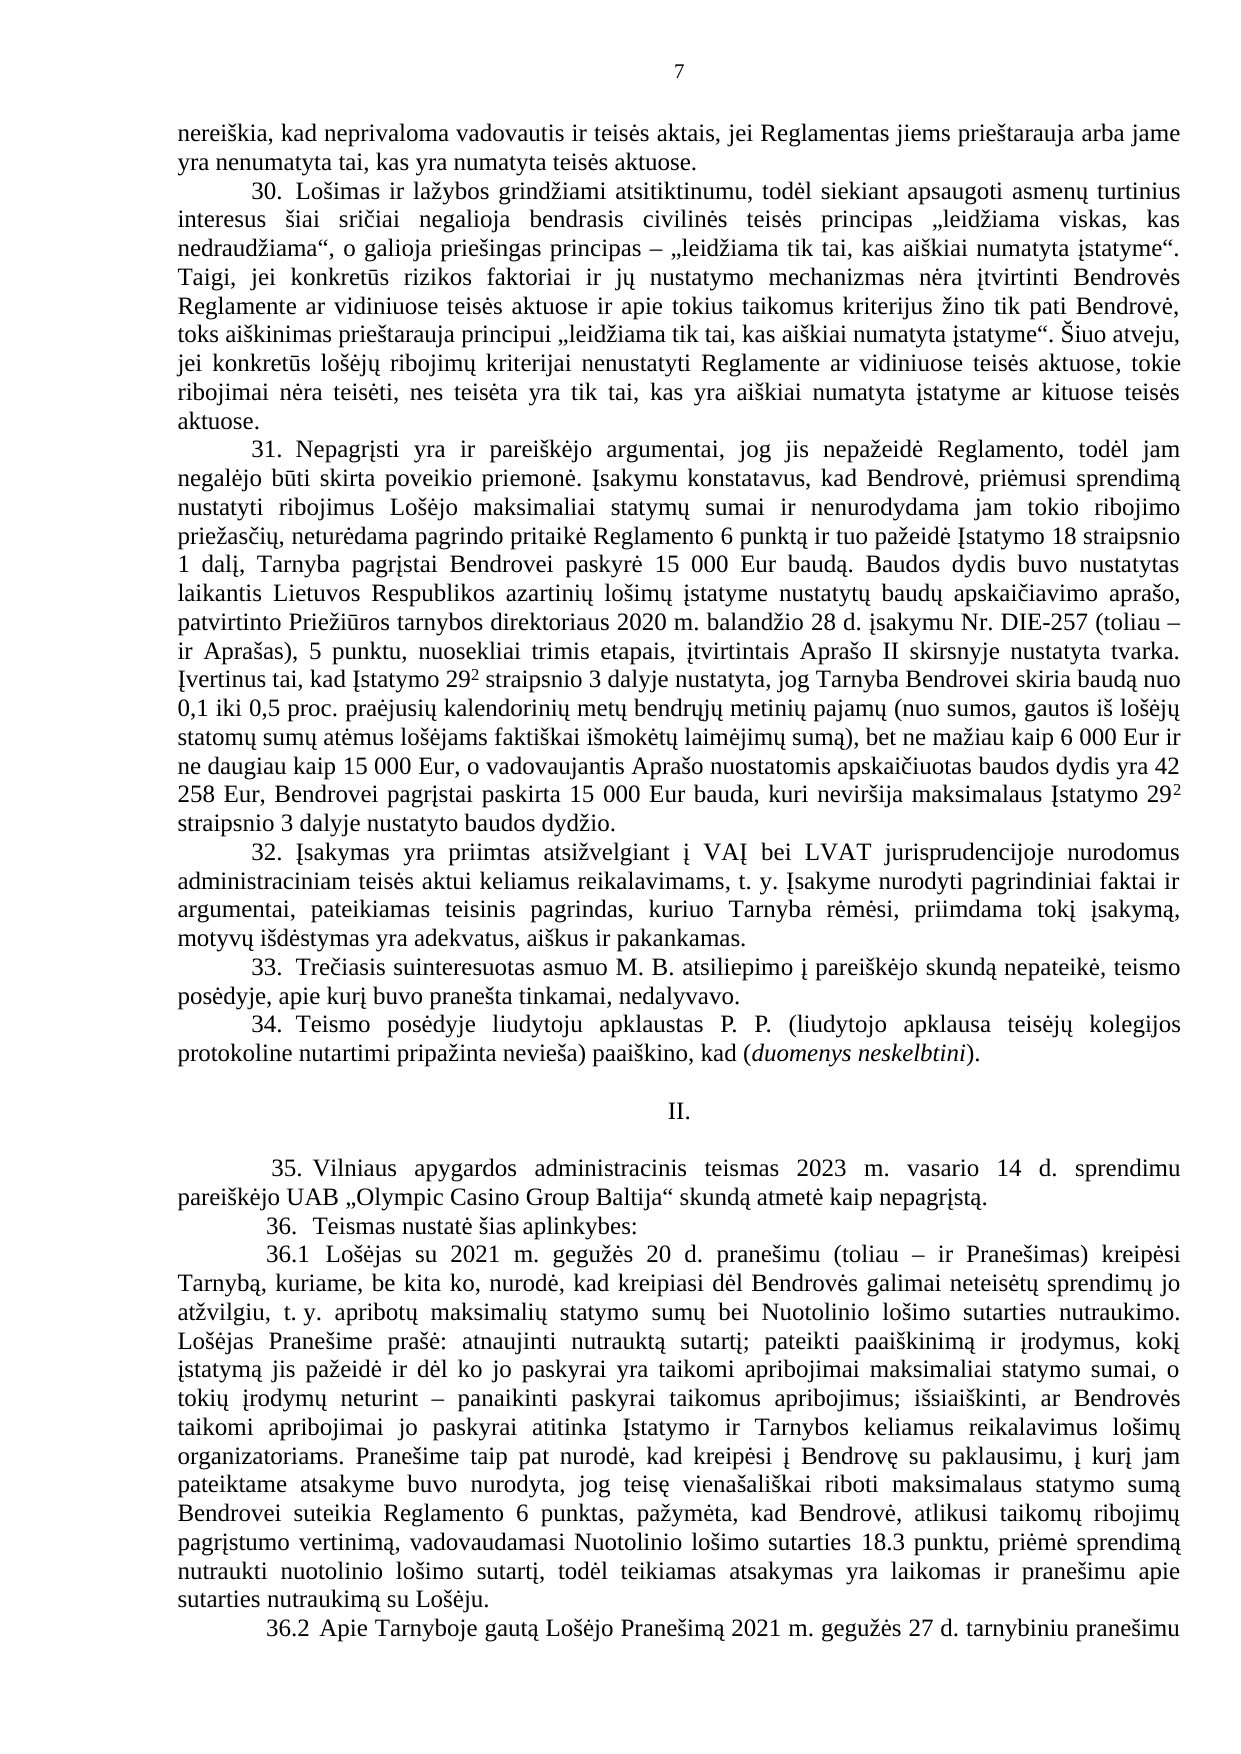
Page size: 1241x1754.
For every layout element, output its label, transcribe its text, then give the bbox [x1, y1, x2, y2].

text 36. Teismas nustatė šias aplinkybes: [177, 1211, 1181, 1239]
text 34. Teismo posėdyje liudytoju apklaustas P. P. (liudytojo apklausa teisėjų kolegijos protokoline nutartimi pripažinta nevieša) paaiškino, kad (duomenys neskelbtini). [177, 1009, 1181, 1067]
text 31. Nepagrįsti yra ir pareiškėjo argumentai, jog jis nepažeidė Reglamento, todėl jam negalėjo būti skirta poveikio priemonė. Įsakymu konstatavus, kad Bendrovė, priėmusi sprendimą nustatyti ribojimus Lošėjo maksimaliai statymų sumai ir nenurodydama jam tokio ribojimo priežasčių, neturėdama pagrindo pritaikė Reglamento 6 punktą ir tuo pažeidė Įstatymo 18 straipsnio 1 dalį, Tarnyba pagrįstai Bendrovei paskyrė 15 000 Eur baudą. Baudos dydis buvo nustatytas laikantis Lietuvos Respublikos azartinių lošimų įstatyme nustatytų baudų apskaičiavimo aprašo, patvirtinto Priežiūros tarnybos direktoriaus 2020 m. balandžio 28 d. įsakymu Nr. DIE-257 (toliau – ir Aprašas), 5 punktu, nuosekliai trimis etapais, įtvirtintais Aprašo II skirsnyje nustatyta tvarka. Įvertinus tai, kad Įstatymo 292 straipsnio 3 dalyje nustatyta, jog Tarnyba Bendrovei skiria baudą nuo 0,1 iki 0,5 proc. praėjusių kalendorinių metų bendrųjų metinių pajamų (nuo sumos, gautos iš lošėjų statomų sumų atėmus lošėjams faktiškai išmokėtų laimėjimų sumą), bet ne mažiau kaip 6 000 Eur ir ne daugiau kaip 15 000 Eur, o vadovaujantis Aprašo nuostatomis apskaičiuotas baudos dydis yra 42 258 Eur, Bendrovei pagrįstai paskirta 15 000 Eur bauda, kuri neviršija maksimalaus Įstatymo 292 straipsnio 3 dalyje nustatyto baudos dydžio. [177, 434, 1181, 837]
text 36.2 Apie Tarnyboje gautą Lošėjo Pranešimą 2021 m. gegužės 27 d. tarnybiniu pranešimu [177, 1613, 1181, 1642]
text nereiškia, kad neprivaloma vadovautis ir teisės aktais, jei Reglamentas jiems prieštarauja arba jame yra nenumatyta tai, kas yra numatyta teisės aktuose. [177, 118, 1181, 176]
text 32. Įsakymas yra priimtas atsižvelgiant į VAĮ bei LVAT jurisprudencijoje nurodomus administraciniam teisės aktui keliamus reikalavimams, t. y. Įsakyme nurodyti pagrindiniai faktai ir argumentai, pateikiamas teisinis pagrindas, kuriuo Tarnyba rėmėsi, priimdama tokį įsakymą, motyvų išdėstymas yra adekvatus, aiškus ir pakankamas. [177, 837, 1181, 952]
text 36.1 Lošėjas su 2021 m. gegužės 20 d. pranešimu (toliau – ir Pranešimas) kreipėsi Tarnybą, kuriame, be kita ko, nurodė, kad kreipiasi dėl Bendrovės galimai neteisėtų sprendimų jo atžvilgiu, t. y. apribotų maksimalių statymo sumų bei Nuotolinio lošimo sutarties nutraukimo. Lošėjas Pranešime prašė: atnaujinti nutrauktą sutartį; pateikti paaiškinimą ir įrodymus, kokį įstatymą jis pažeidė ir dėl ko jo paskyrai yra taikomi apribojimai maksimaliai statymo sumai, o tokių įrodymų neturint – panaikinti paskyrai taikomus apribojimus; išsiaiškinti, ar Bendrovės taikomi apribojimai jo paskyrai atitinka Įstatymo ir Tarnybos keliamus reikalavimus lošimų organizatoriams. Pranešime taip pat nurodė, kad kreipėsi į Bendrovę su paklausimu, į kurį jam pateiktame atsakyme buvo nurodyta, jog teisę vienašališkai riboti maksimalaus statymo sumą Bendrovei suteikia Reglamento 6 punktas, pažymėta, kad Bendrovė, atlikusi taikomų ribojimų pagrįstumo vertinimą, vadovaudamasi Nuotolinio lošimo sutarties 18.3 punktu, priėmė sprendimą nutraukti nuotolinio lošimo sutartį, todėl teikiamas atsakymas yra laikomas ir pranešimu apie sutarties nutraukimą su Lošėju. [177, 1239, 1181, 1613]
text II. [177, 1096, 1181, 1124]
text 35. Vilniaus apygardos administracinis teismas 2023 m. vasario 14 d. sprendimu pareiškėjo UAB „Olympic Casino Group Baltija“ skundą atmetė kaip nepagrįstą. [177, 1153, 1181, 1211]
text 30. Lošimas ir lažybos grindžiami atsitiktinumu, todėl siekiant apsaugoti asmenų turtinius interesus šiai sričiai negalioja bendrasis civilinės teisės principas „leidžiama viskas, kas nedraudžiama“, o galioja priešingas principas – „leidžiama tik tai, kas aiškiai numatyta įstatyme“. Taigi, jei konkretūs rizikos faktoriai ir jų nustatymo mechanizmas nėra įtvirtinti Bendrovės Reglamente ar vidiniuose teisės aktuose ir apie tokius taikomus kriterijus žino tik pati Bendrovė, toks aiškinimas prieštarauja principui „leidžiama tik tai, kas aiškiai numatyta įstatyme“. Šiuo atveju, jei konkretūs lošėjų ribojimų kriterijai nenustatyti Reglamente ar vidiniuose teisės aktuose, tokie ribojimai nėra teisėti, nes teisėta yra tik tai, kas yra aiškiai numatyta įstatyme ar kituose teisės aktuose. [177, 176, 1181, 434]
text 33. Trečiasis suinteresuotas asmuo M. B. atsiliepimo į pareiškėjo skundą nepateikė, teismo posėdyje, apie kurį buvo pranešta tinkamai, nedalyvavo. [177, 952, 1181, 1009]
